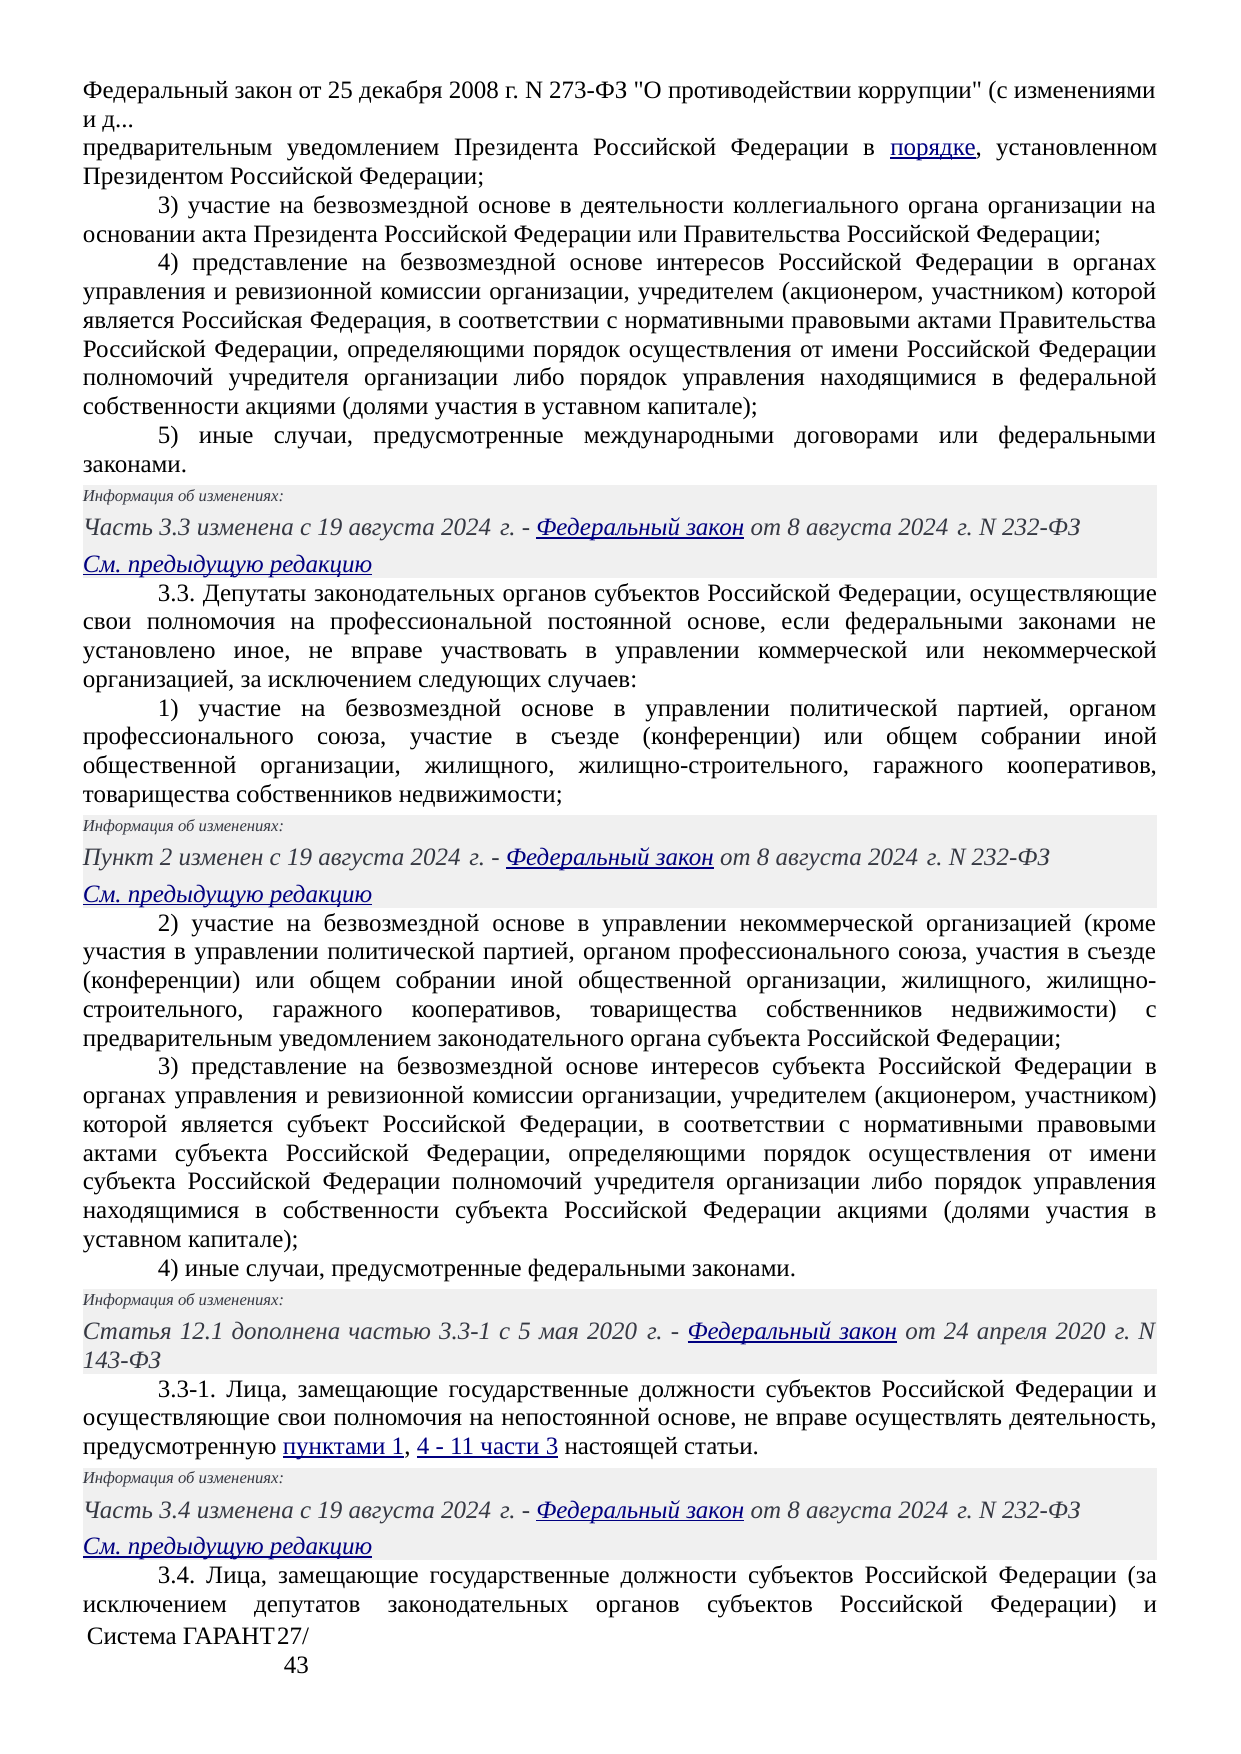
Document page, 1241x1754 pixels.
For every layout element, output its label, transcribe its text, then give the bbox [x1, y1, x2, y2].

text 4) представление на безвозмездной основе интересов Российской Федерации в органах управления и ревизионной комиссии организации, учредителем (акционером, участником) которой является Российская Федерация, в соответствии с нормативными правовыми актами Правительства Российской Федерации, определяющими порядок осуществления от имени Российской Федерации полномочий учредителя организации либо порядок управления находящимися в федеральной собственности акциями (долями участия в уставном капитале); [83, 247, 1157, 420]
text 2) участие на безвозмездной основе в управлении некоммерческой организацией (кроме участия в управлении политической партией, органом профессионального союза, участия в съезде (конференции) или общем собрании иной общественной организации, жилищного, жилищно-строительного, гаражного кооперативов, товарищества собственников недвижимости) с предварительным уведомлением законодательного органа субъекта Российской Федерации; [83, 908, 1157, 1051]
text Статья 12.1 дополнена частью 3.3-1 с 5 мая 2020 г. - Федеральный закон от 24 апреля 2020 г. N 143-ФЗ [163, 1337, 1157, 1374]
text 3) представление на безвозмездной основе интересов субъекта Российской Федерации в органах управления и ревизионной комиссии организации, учредителем (акционером, участником) которой является субъект Российской Федерации, в соответствии с нормативными правовыми актами субъекта Российской Федерации, определяющими порядок осуществления от имени субъекта Российской Федерации полномочий учредителя организации либо порядок управления находящимися в собственности субъекта Российской Федерации акциями (долями участия в уставном капитале); [83, 1051, 1157, 1253]
text Информация об изменениях: [286, 815, 1157, 834]
text 5) иные случаи, предусмотренные международными договорами или федеральными законами. [83, 420, 1157, 477]
text Часть 3.3 изменена с 19 августа 2024 г. - Федеральный закон от 8 августа 2024 г. N 232-ФЗ [1083, 512, 1157, 541]
text Информация об изменениях: [286, 1468, 1157, 1487]
text 4) иные случаи, предусмотренные федеральными законами. [83, 1253, 1157, 1281]
text См. предыдущую редакцию [374, 1531, 1157, 1560]
text Часть 3.4 изменена с 19 августа 2024 г. - Федеральный закон от 8 августа 2024 г. N 232-ФЗ [1083, 1495, 1157, 1523]
text предварительным уведомлением Президента Российской Федерации в порядке, установленном Президентом Российской Федерации; [83, 132, 1157, 190]
text 3.4. Лица, замещающие государственные должности субъектов Российской Федерации (за исключением депутатов законодательных органов субъектов Российской Федерации) и [83, 1560, 1157, 1618]
text 3.3-1. Лица, замещающие государственные должности субъектов Российской Федерации и осуществляющие свои полномочия на непостоянной основе, не вправе осуществлять деятельность, предусмотренную пунктами 1, 4 - 11 части 3 настоящей статьи. [83, 1374, 1157, 1460]
text Информация об изменениях: [286, 1289, 1157, 1308]
text См. предыдущую редакцию [374, 879, 1157, 908]
text Пункт 2 изменен с 19 августа 2024 г. - Федеральный закон от 8 августа 2024 г. N 232-ФЗ [83, 842, 1157, 871]
text 3.3. Депутаты законодательных органов субъектов Российской Федерации, осуществляющие свои полномочия на профессиональной постоянной основе, если федеральными законами не установлено иное, не вправе участвовать в управлении коммерческой или некоммерческой организацией, за исключением следующих случаев: [83, 578, 1157, 693]
text См. предыдущую редакцию [374, 549, 1157, 578]
text 3) участие на безвозмездной основе в деятельности коллегиального органа организации на основании акта Президента Российской Федерации или Правительства Российской Федерации; [83, 190, 1157, 247]
text 1) участие на безвозмездной основе в управлении политической партией, органом профессионального союза, участие в съезде (конференции) или общем собрании иной общественной организации, жилищного, жилищно-строительного, гаражного кооперативов, товарищества собственников недвижимости; [83, 693, 1157, 808]
text Информация об изменениях: [286, 485, 1157, 504]
